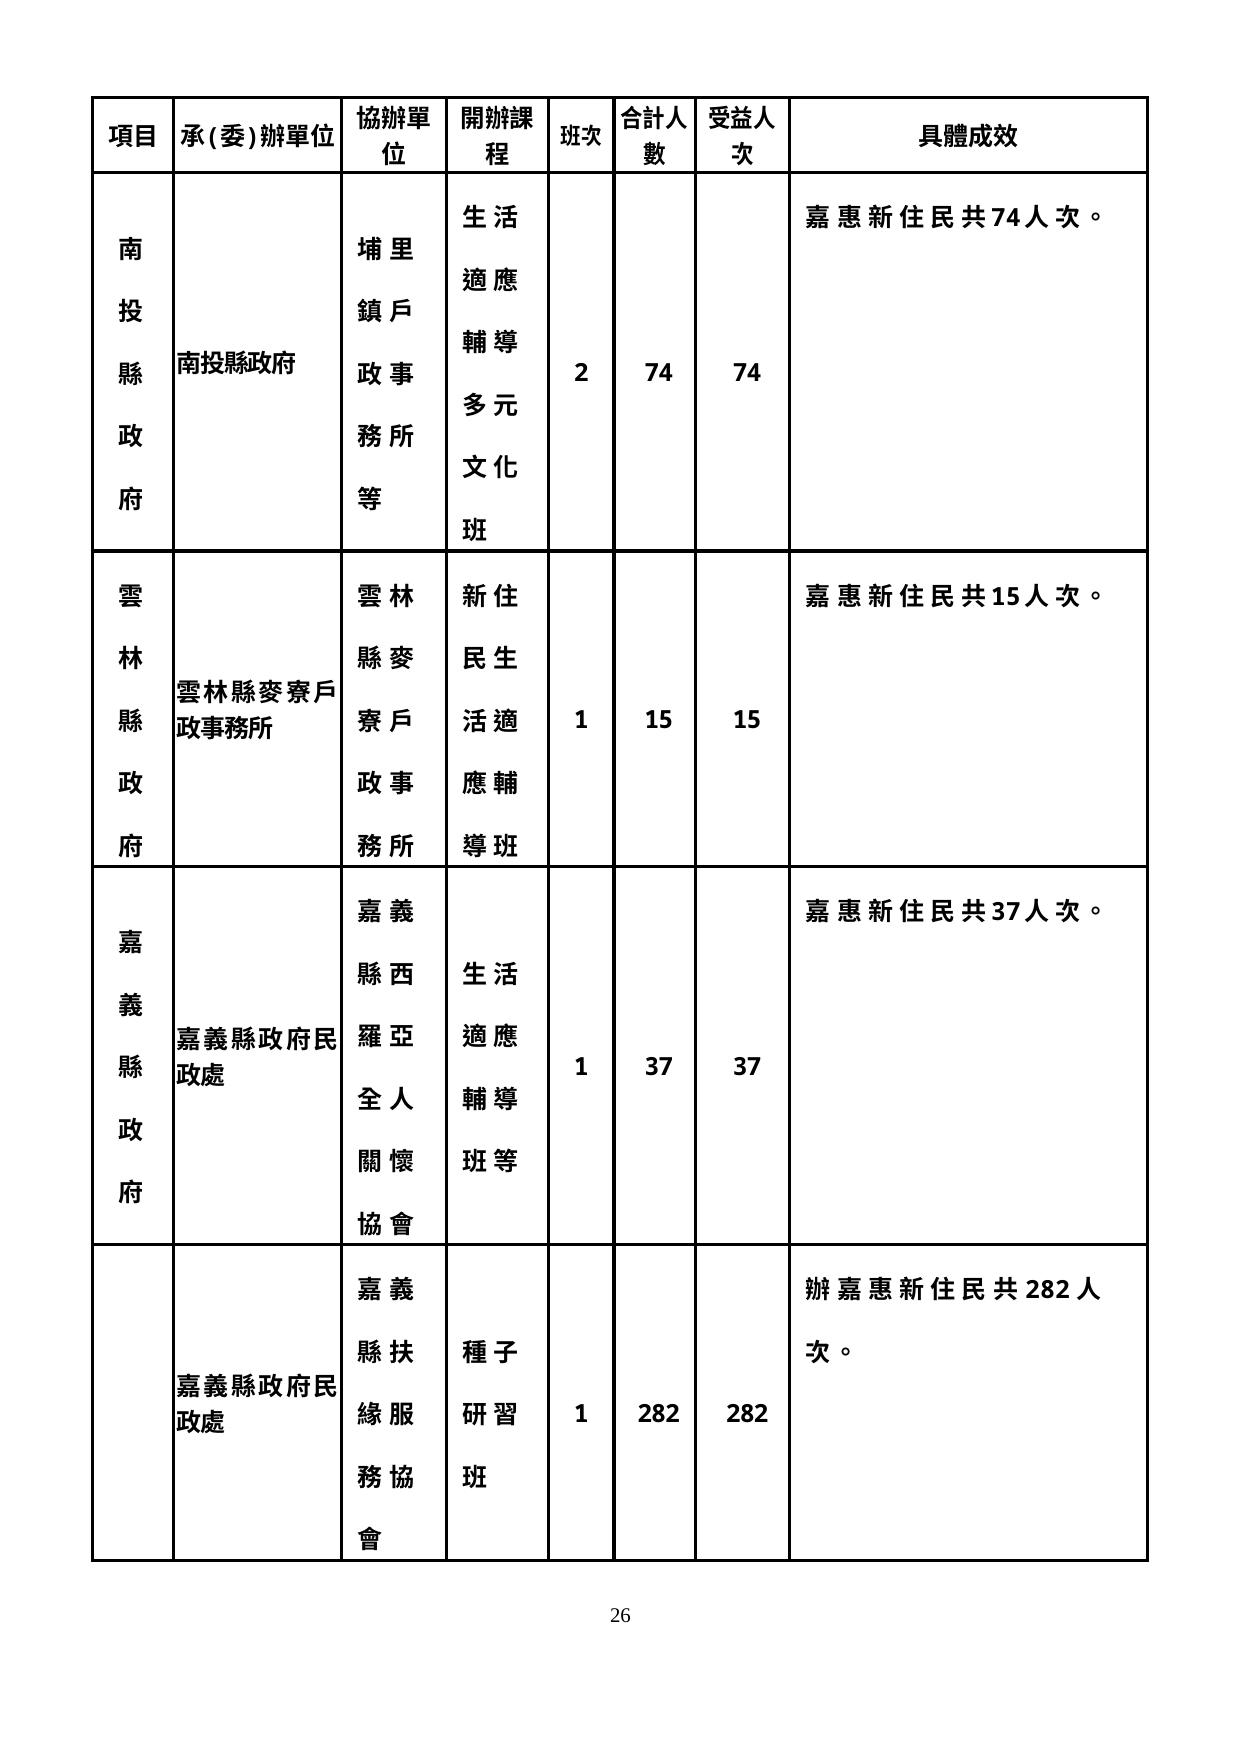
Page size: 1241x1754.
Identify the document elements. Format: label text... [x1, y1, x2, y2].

table_cell 2 [550, 174, 612, 549]
table_cell 1 [550, 553, 612, 865]
table_header 受益人次 [697, 99, 788, 171]
table_cell 15 [616, 553, 694, 865]
table_cell 南投縣政府 [94, 174, 172, 549]
table_cell [94, 1246, 172, 1559]
table_cell 雲林縣政府 [94, 553, 172, 865]
table_header 具體成效 [791, 99, 1146, 171]
table_cell 282 [697, 1246, 788, 1559]
table_cell 37 [616, 868, 694, 1243]
table_cell 嘉義縣政府 [94, 868, 172, 1243]
table_cell 嘉義縣政府民政處 [175, 868, 340, 1243]
table_cell 嘉惠新住民共15人次。 [791, 553, 1146, 865]
table_header 班次 [550, 99, 612, 171]
table_cell 新住民生活適應輔導班 [448, 553, 547, 865]
table_cell 種子研習班 [448, 1246, 547, 1559]
table_cell 埔里鎮戶政事務所等 [343, 174, 445, 549]
table_cell 嘉義縣政府民政處 [175, 1246, 340, 1559]
table_cell 74 [616, 174, 694, 549]
table_header 承(委)辦單位 [175, 99, 340, 171]
table_cell 嘉義縣扶緣服務協會 [343, 1246, 445, 1559]
table_cell 嘉惠新住民共37人次。 [791, 868, 1146, 1243]
table_cell 1 [550, 868, 612, 1243]
table_cell 1 [550, 1246, 612, 1559]
table_cell 雲林縣麥寮戶政事務所 [175, 553, 340, 865]
table_cell 15 [697, 553, 788, 865]
table_cell 生活適應輔導多元文化班 [448, 174, 547, 549]
table_header 合計人數 [616, 99, 694, 171]
table_cell 南投縣政府 [175, 174, 340, 549]
table_cell 嘉惠新住民共74人次。 [791, 174, 1146, 549]
table_cell 雲林縣麥寮戶政事務所 [343, 553, 445, 865]
table_cell 嘉義縣西羅亞全人關懷協會 [343, 868, 445, 1243]
table_cell 生活適應輔導班等 [448, 868, 547, 1243]
table_cell 辦嘉惠新住民共282人次。 [791, 1246, 1146, 1559]
table_header 項目 [94, 99, 172, 171]
table_cell 74 [697, 174, 788, 549]
table_cell 282 [616, 1246, 694, 1559]
table_header 協辦單位 [343, 99, 445, 171]
table_cell 37 [697, 868, 788, 1243]
table_header 開辦課程 [448, 99, 547, 171]
